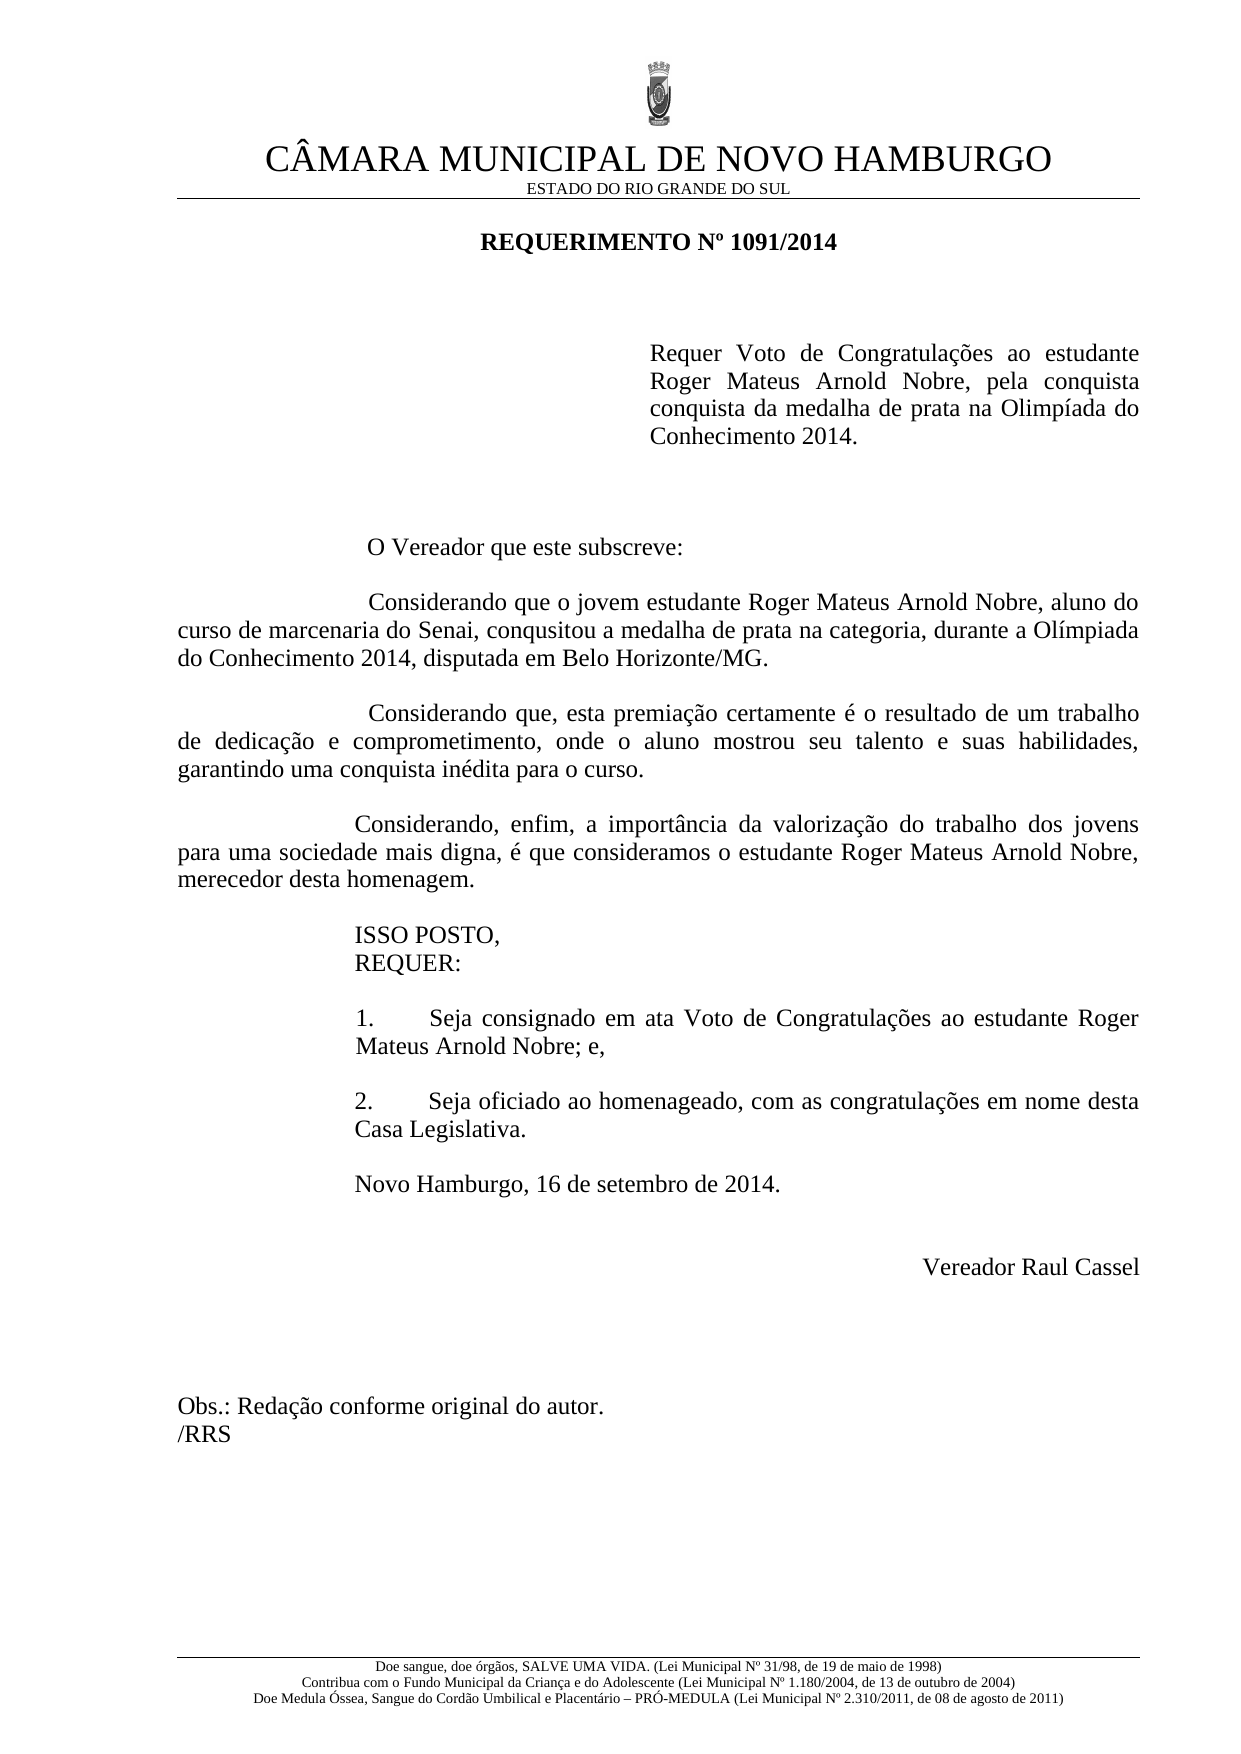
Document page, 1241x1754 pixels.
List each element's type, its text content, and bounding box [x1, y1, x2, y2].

text Considerando, enfim, a importância da valorização do trabalho dos jovens para uma sociedade mais digna, é que consideramos o estudante Roger Mateus Arnold Nobre, merecedor desta homenagem. [177, 810, 1140, 893]
text Considerando que o jovem estudante Roger Mateus Arnold Nobre, aluno do curso de marcenaria do Senai, conqusitou a medalha de prata na categoria, durante a Olímpiada do Conhecimento 2014, disputada em Belo Horizonte/MG. [177, 588, 1140, 672]
text REQUERIMENTO Nº 1091/2014 [177, 228, 1140, 256]
text Vereador Raul Cassel [177, 1253, 1140, 1281]
text Obs.: Redação conforme original do autor. [177, 1392, 1140, 1420]
text Novo Hamburgo, 16 de setembro de 2014. [177, 1170, 1140, 1198]
text REQUER: [177, 949, 1140, 976]
text O Vereador que este subscreve: [177, 533, 1140, 561]
text /RRS [177, 1420, 1140, 1447]
text 2. Seja oficiado ao homenageado, com as congratulações em nome desta Casa Legislativa. [354, 1087, 1140, 1143]
text ISSO POSTO, [177, 921, 1140, 949]
text Considerando que, esta premiação certamente é o resultado de um trabalho de dedicação e comprometimento, onde o aluno mostrou seu talento e suas habilidades, garantindo uma conquista inédita para o curso. [177, 699, 1140, 782]
text 1. Seja consignado em ata Voto de Congratulações ao estudante Roger Mateus Arnold Nobre; e, [355, 1004, 1140, 1059]
text Requer Voto de Congratulações ao estudante Roger Mateus Arnold Nobre, pela conquista conquista da medalha de prata na Olimpíada do Conhecimento 2014. [649, 339, 1140, 450]
